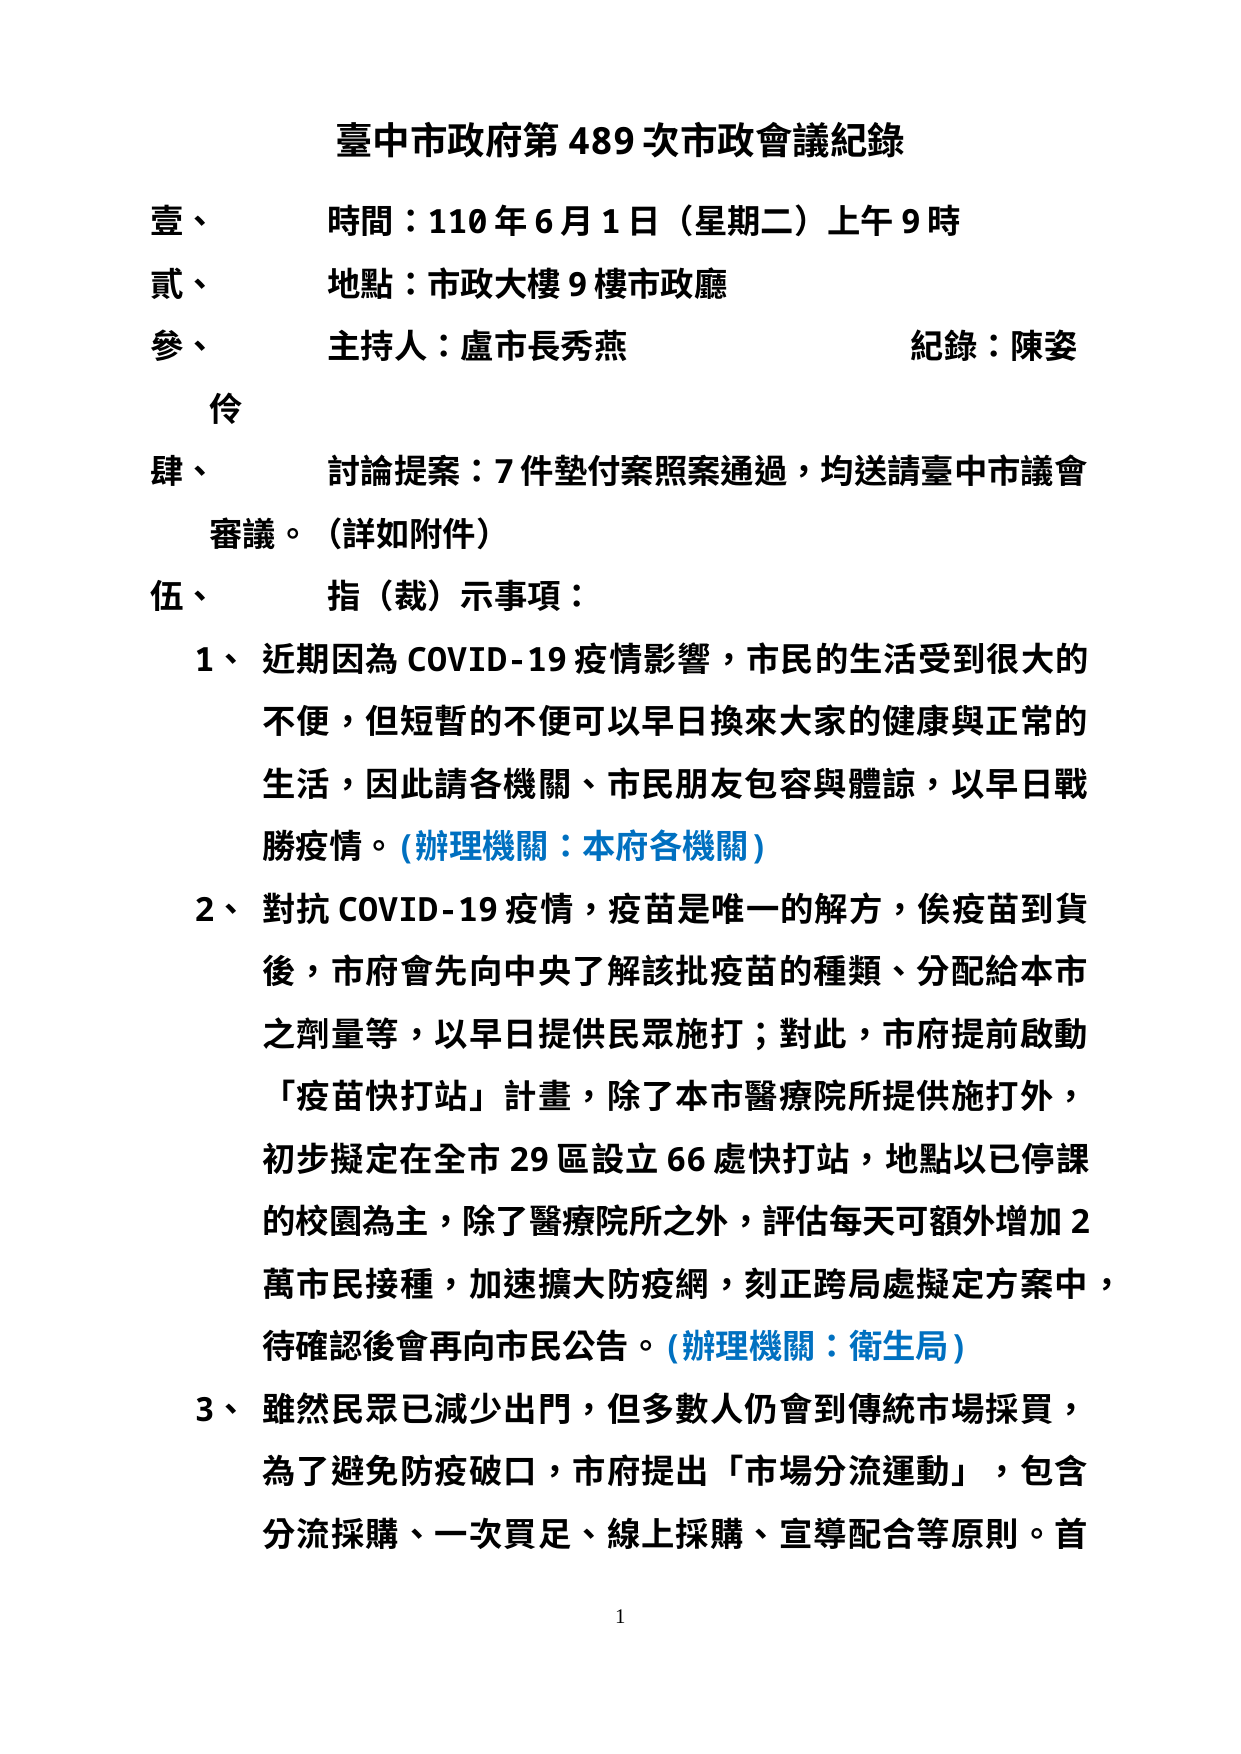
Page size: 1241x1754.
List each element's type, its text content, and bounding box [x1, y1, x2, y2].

list 對抗COVID-19疫情，疫苗是唯一的解方，俟疫苗到貨後，市府會先向中央了解該批疫苗的種類、分配給本市之劑量等，以早日提供民眾施打；對此，市府提前啟動「疫苗快打站」計畫，除了本市醫療院所提供施打外，初步擬定在全市29區設立66處快打站，地點以已停課的校園為主，除了醫療院所之外，評估每天可額外增加2萬市民接種，加速擴大防疫網，刻正跨局處擬定方案中，待確認後會再向市民公告。(辦理機關：衛生局) [194, 865, 1090, 1365]
list 指（裁）示事項： [150, 552, 1090, 615]
list 雖然民眾已減少出門，但多數人仍會到傳統市場採買，為了避免防疫破口，市府提出「市場分流運動」，包含分流採購、一次買足、線上採購、宣導配合等原則。首先，運用身分證字號尾數「分流採購」，大部分市場星期一公休，依照身分證字號，尾數單數的民眾請在星期三、五、日採買，尾數雙數的民眾則在星期二、四、六採買，且建議民眾一次買好足夠的量，買好就走；最後，呼籲所有觀看直播、新聞的市民，都能告訴更多家人、長輩及朋友，分流採購或線上採購，避免群聚造成疫情擴散。(辦理機關：本府各機關) [194, 1365, 1090, 1552]
list 時間：110年6月1日（星期二）上午9時 [150, 177, 1090, 240]
text 臺中市政府第489次市政會議紀錄 [150, 96, 1090, 159]
list 地點：市政大樓9樓市政廳 [150, 240, 1090, 302]
list 近期因為COVID-19疫情影響，市民的生活受到很大的不便，但短暫的不便可以早日換來大家的健康與正常的生活，因此請各機關、市民朋友包容與體諒，以早日戰勝疫情。(辦理機關：本府各機關) [194, 615, 1090, 865]
list 主持人：盧市長秀燕 紀錄：陳姿伶 [150, 302, 1090, 427]
list 討論提案：7件墊付案照案通過，均送請臺中市議會審議。（詳如附件） [150, 427, 1090, 552]
